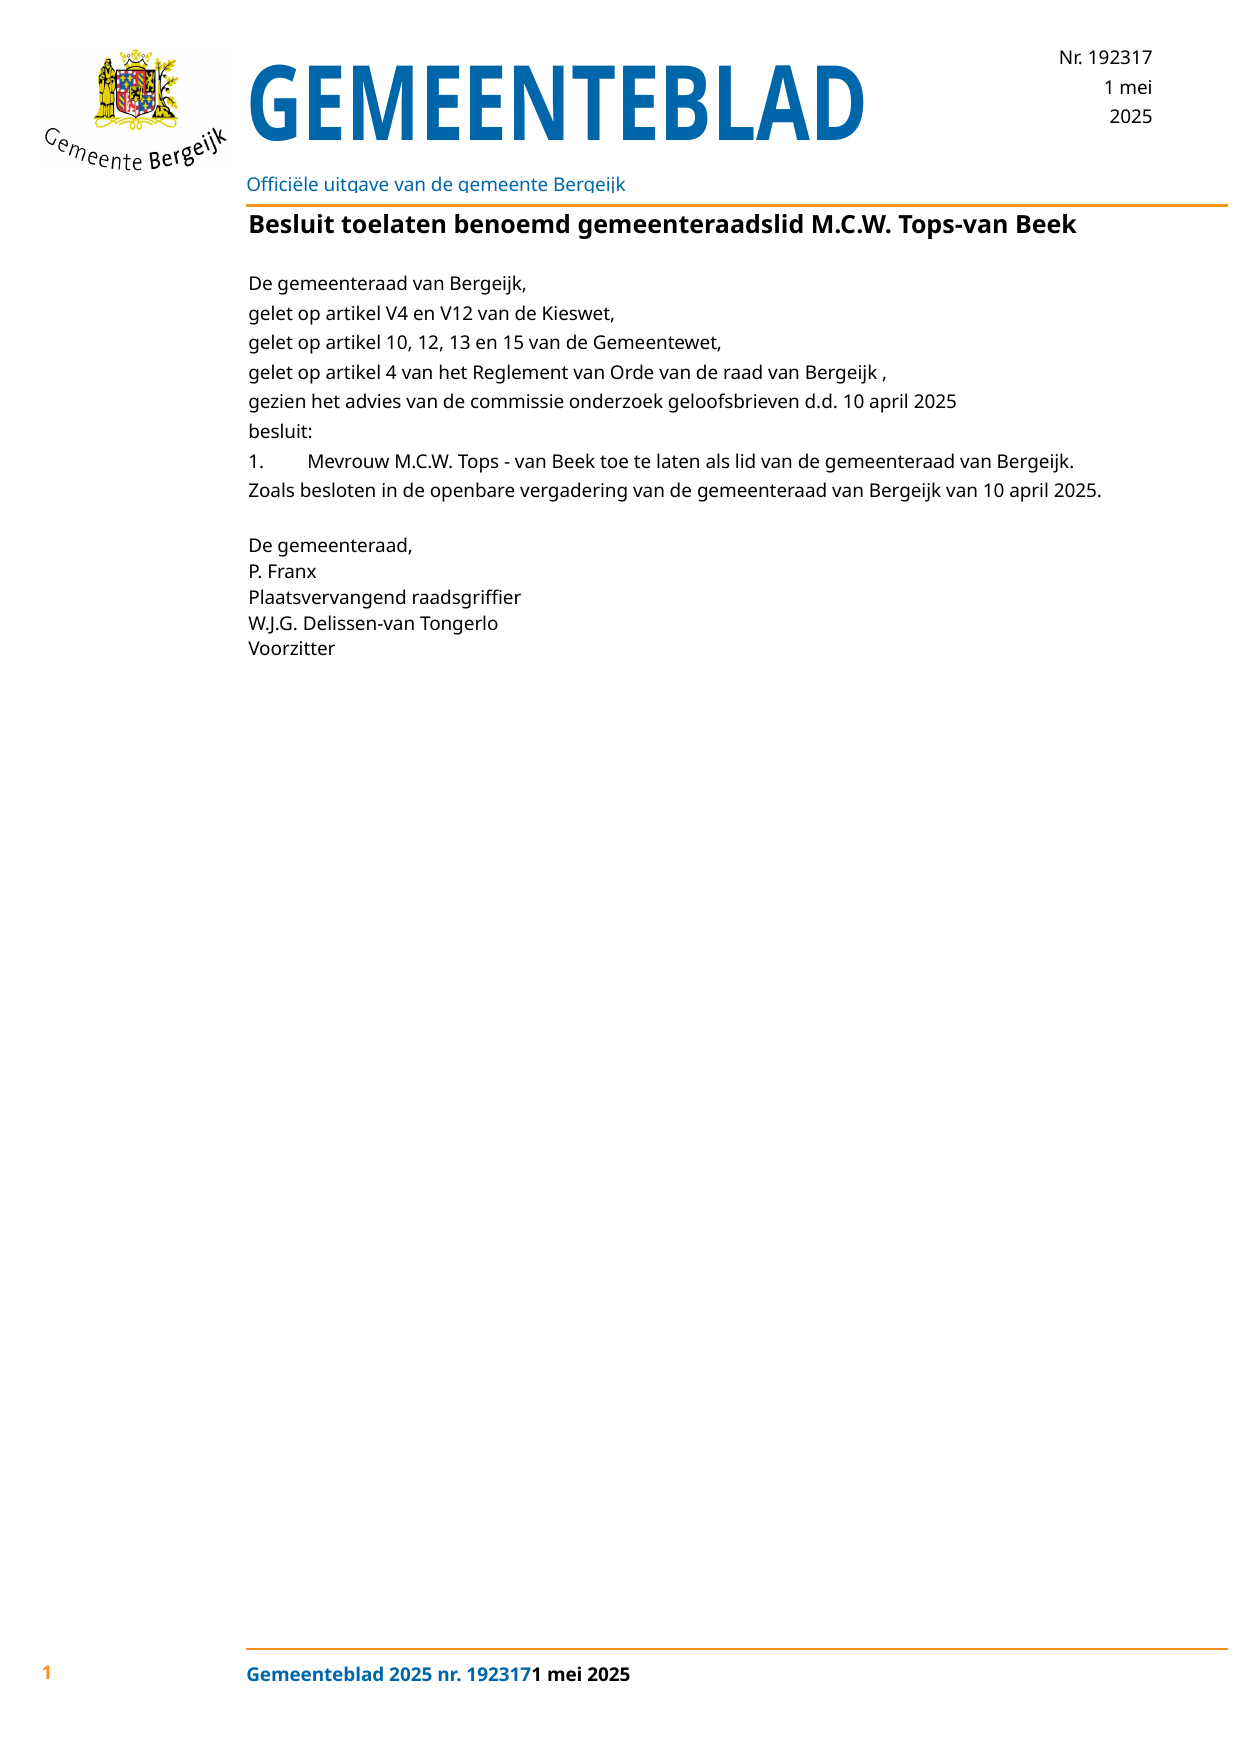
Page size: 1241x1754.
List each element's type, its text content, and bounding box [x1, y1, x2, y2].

text P. Franx [248, 558, 1152, 584]
text Plaatsvervangend raadsgriffier [248, 584, 1152, 610]
text De gemeenteraad van Bergeijk, [248, 270, 1152, 296]
list Mevrouw M.C.W. Tops - van Beek toe te laten als lid van de gemeenteraad van Bergeijk. [248, 448, 1152, 473]
text W.J.G. Delissen-van Tongerlo [248, 610, 1152, 636]
text De gemeenteraad, [248, 533, 1152, 558]
text gezien het advies van de commissie onderzoek geloofsbrieven d.d. 10 april 2025 [248, 389, 1152, 414]
text Zoals besloten in de openbare vergadering van de gemeenteraad van Bergeijk van 10 april 2025. [248, 477, 1152, 503]
text Voorzitter [248, 636, 1152, 661]
text gelet op artikel V4 en V12 van de Kieswet, [248, 300, 1152, 326]
text Besluit toelaten benoemd gemeenteraadslid M.C.W. Tops-van Beek [248, 207, 1152, 241]
text gelet op artikel 4 van het Reglement van Orde van de raad van Bergeijk , [248, 359, 1152, 385]
text gelet op artikel 10, 12, 13 en 15 van de Gemeentewet, [248, 329, 1152, 355]
picture [41, 47, 231, 172]
text besluit: [248, 418, 1152, 444]
